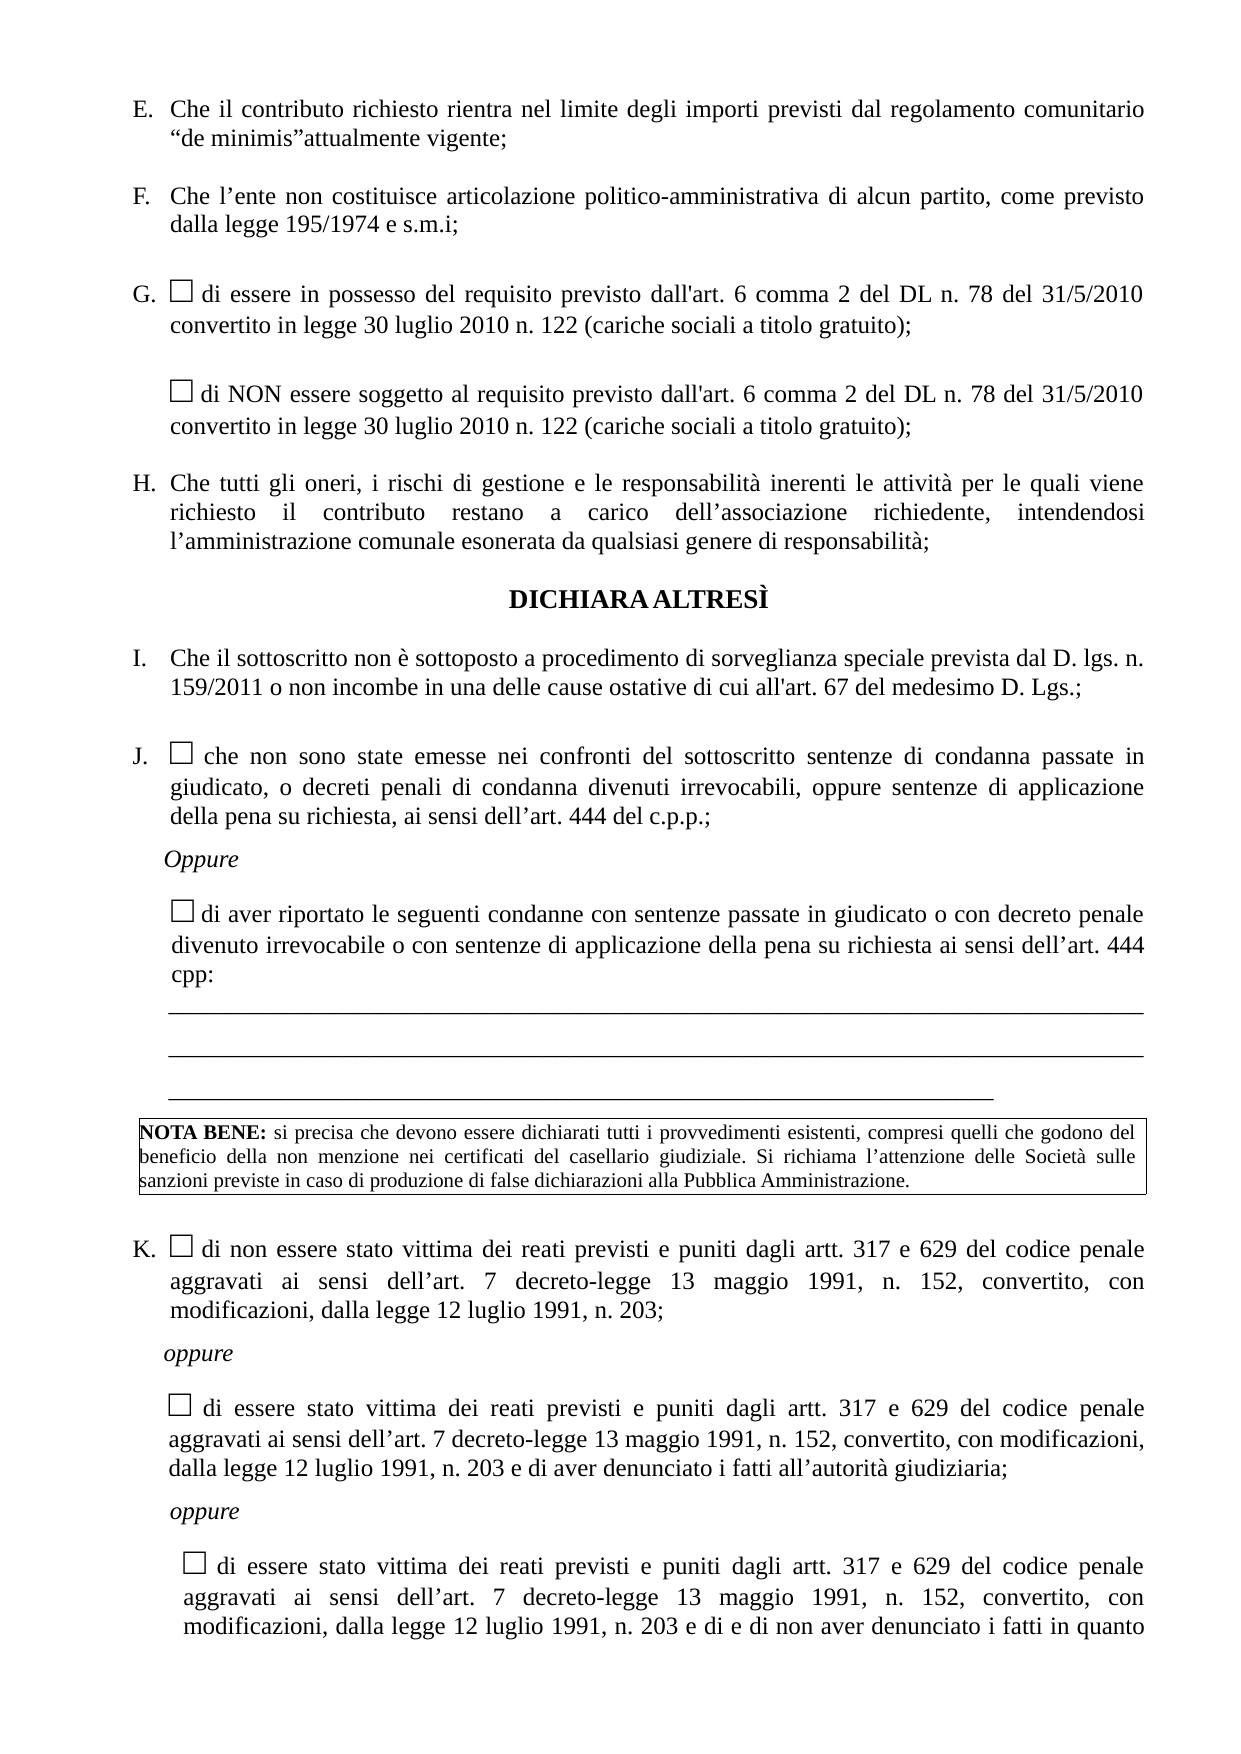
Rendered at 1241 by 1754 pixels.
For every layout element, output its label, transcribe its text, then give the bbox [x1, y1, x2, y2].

list □ di essere in possesso del requisito previsto dall'art. 6 comma 2 del DL n. 78 del 31/5/2010 convertito in legge 30 luglio 2010 n. 122 (cariche sociali a titolo gratuito); [132, 267, 1146, 339]
list Che il contributo richiesto rientra nel limite degli importi previsti dal regolamento comunitario “de minimis”attualmente vigente; [132, 94, 1146, 152]
text oppure [94, 1496, 1146, 1525]
text oppure [94, 1338, 1146, 1367]
list Che il sottoscritto non è sottoposto a procedimento di sorveglianza speciale prevista dal D. lgs. n. 159/2011 o non incombe in una delle cause ostative di cui all'art. 67 del medesimo D. Lgs.; [132, 643, 1146, 701]
text □ di essere stato vittima dei reati previsti e puniti dagli artt. 317 e 629 del codice penale aggravati ai sensi dell’art. 7 decreto-legge 13 maggio 1991, n. 152, convertito, con modificazioni, dalla legge 12 luglio 1991, n. 203 e di e di non aver denunciato i fatti in quanto [183, 1539, 1146, 1640]
text DICHIARA ALTRESÌ [132, 583, 1146, 614]
list □ di non essere stato vittima dei reati previsti e puniti dagli artt. 317 e 629 del codice penale aggravati ai sensi dell’art. 7 decreto-legge 13 maggio 1991, n. 152, convertito, con modificazioni, dalla legge 12 luglio 1991, n. 203; [132, 1223, 1146, 1323]
list □ che non sono state emesse nei confronti del sottoscritto sentenze di condanna passate in giudicato, o decreti penali di condanna divenuti irrevocabili, oppure sentenze di applicazione della pena su richiesta, ai sensi dell’art. 444 del c.p.p.; [132, 729, 1146, 830]
text ______________________________________________________________________________________________________________________________________________________________________________________________________________________________ [168, 988, 1146, 1103]
text □ di essere stato vittima dei reati previsti e puniti dagli artt. 317 e 629 del codice penale aggravati ai sensi dell’art. 7 decreto-legge 13 maggio 1991, n. 152, convertito, con modificazioni, dalla legge 12 luglio 1991, n. 203 e di aver denunciato i fatti all’autorità giudiziaria; [168, 1381, 1146, 1482]
text □ di aver riportato le seguenti condanne con sentenze passate in giudicato o con decreto penale divenuto irrevocabile o con sentenze di applicazione della pena su richiesta ai sensi dell’art. 444 cpp: [171, 887, 1146, 988]
list Che tutti gli oneri, i rischi di gestione e le responsabilità inerenti le attività per le quali viene richiesto il contributo restano a carico dell’associazione richiedente, intendendosi l’amministrazione comunale esonerata da qualsiasi genere di responsabilità; [132, 468, 1146, 554]
text NOTA BENE: si precisa che devono essere dichiarati tutti i provvedimenti esistenti, compresi quelli che godono del beneficio della non menzione nei certificati del casellario giudiziale. Si richiama l’attenzione delle Società sulle sanzioni previste in caso di produzione di false dichiarazioni alla Pubblica Amministrazione. [140, 1119, 1146, 1194]
list □ di NON essere soggetto al requisito previsto dall'art. 6 comma 2 del DL n. 78 del 31/5/2010 convertito in legge 30 luglio 2010 n. 122 (cariche sociali a titolo gratuito); [132, 368, 1146, 439]
list Che l’ente non costituisce articolazione politico-amministrativa di alcun partito, come previsto dalla legge 195/1974 e s.m.i; [132, 181, 1146, 238]
text Oppure [94, 844, 1146, 873]
